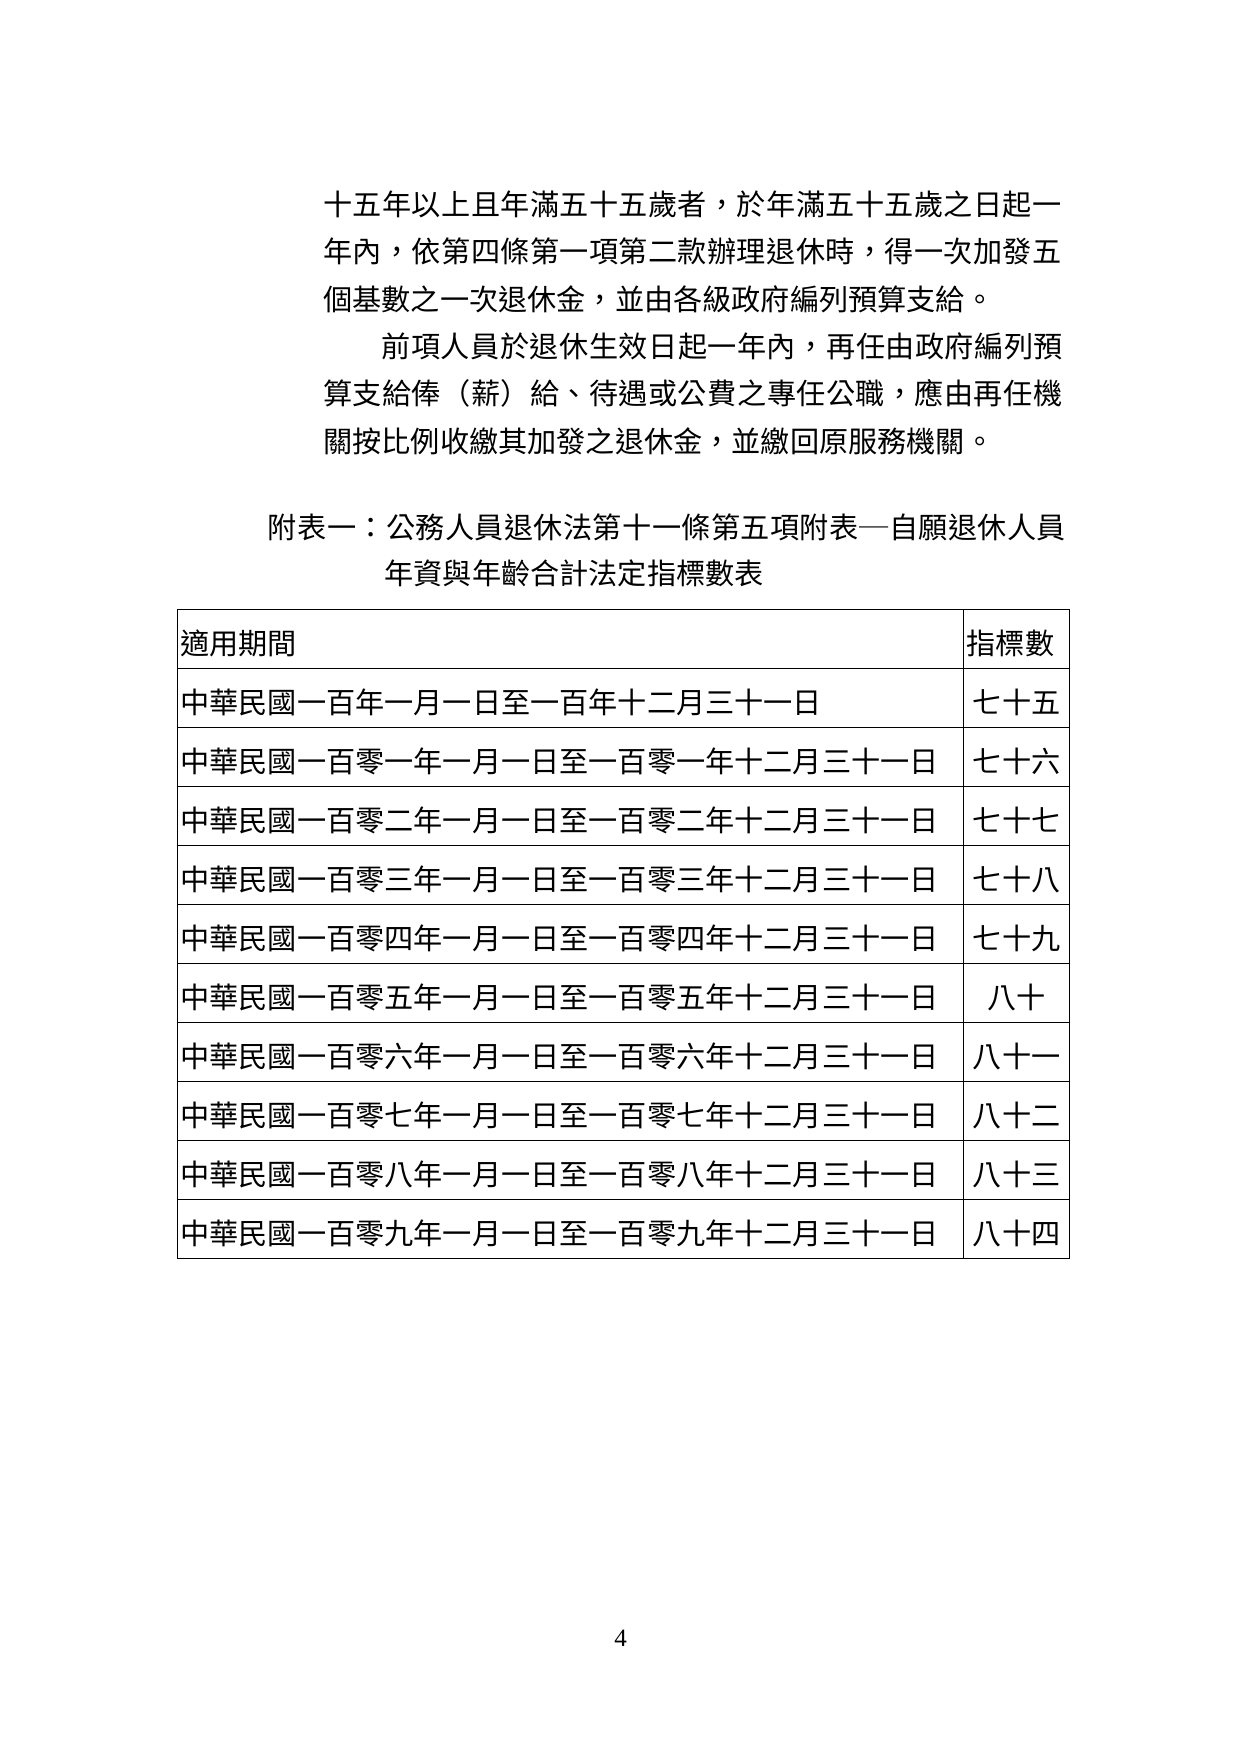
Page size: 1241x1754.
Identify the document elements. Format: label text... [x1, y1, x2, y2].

text 前項人員於退休生效日起一年內，再任由政府編列預算支給俸（薪）給、待遇或公費之專任公職，應由再任機關按比例收繳其加發之退休金，並繳回原服務機關。 [323, 319, 1064, 462]
table_cell 中華民國一百零一年一月一日至一百零一年十二月三十一日 [178, 728, 963, 786]
table_cell 中華民國一百零八年一月一日至一百零八年十二月三十一日 [178, 1141, 963, 1199]
table_cell 八十四 [964, 1200, 1069, 1258]
table_cell 中華民國一百年一月一日至一百年十二月三十一日 [178, 669, 963, 727]
text 十五年以上且年滿五十五歲者，於年滿五十五歲之日起一年內，依第四條第一項第二款辦理退休時，得一次加發五個基數之一次退休金，並由各級政府編列預算支給。 [323, 177, 1064, 319]
table_cell 中華民國一百零二年一月一日至一百零二年十二月三十一日 [178, 787, 963, 845]
table_cell 八十 [964, 964, 1069, 1022]
table_cell 適用期間 [178, 610, 963, 668]
table_cell 八十一 [964, 1023, 1069, 1081]
table_cell 中華民國一百零六年一月一日至一百零六年十二月三十一日 [178, 1023, 963, 1081]
table_cell 七十七 [964, 787, 1069, 845]
table_cell 八十二 [964, 1082, 1069, 1140]
table_cell 八十三 [964, 1141, 1069, 1199]
table_cell 七十六 [964, 728, 1069, 786]
table_cell 指標數 [964, 610, 1069, 668]
table_cell 七十九 [964, 905, 1069, 963]
table_cell 中華民國一百零五年一月一日至一百零五年十二月三十一日 [178, 964, 963, 1022]
table_cell 中華民國一百零三年一月一日至一百零三年十二月三十一日 [178, 846, 963, 904]
table_cell 中華民國一百零四年一月一日至一百零四年十二月三十一日 [178, 905, 963, 963]
table_cell 七十五 [964, 669, 1069, 727]
table_header 附表一：公務人員退休法第十一條第五項附表─自願退休人員年資與年齡合計法定指標數表 [177, 499, 1069, 609]
table_cell 七十八 [964, 846, 1069, 904]
table_cell 中華民國一百零九年一月一日至一百零九年十二月三十一日 [178, 1200, 963, 1258]
table_cell 中華民國一百零七年一月一日至一百零七年十二月三十一日 [178, 1082, 963, 1140]
